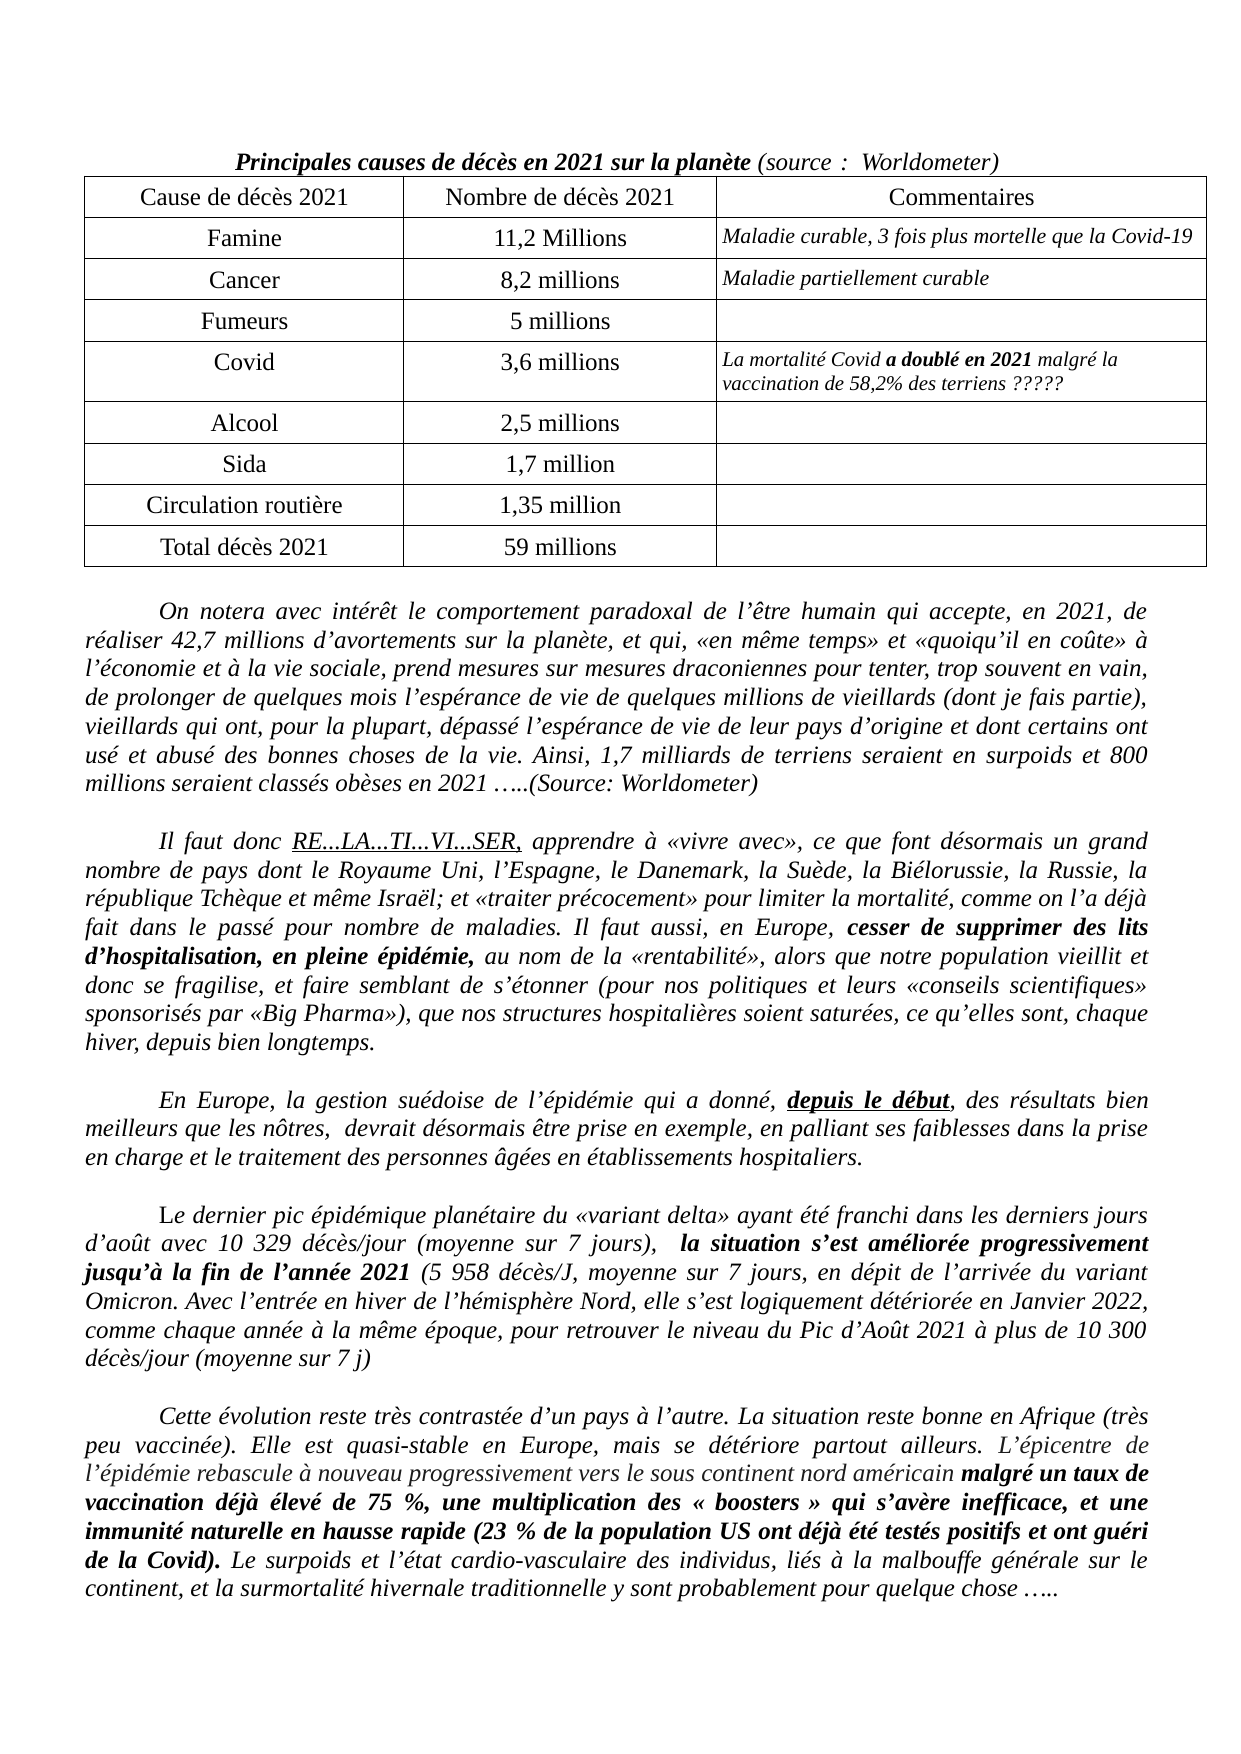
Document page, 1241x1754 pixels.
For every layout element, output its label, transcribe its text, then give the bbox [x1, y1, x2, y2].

table_cell Maladie partiellement curable [717, 259, 1206, 299]
table_cell Sida [85, 444, 403, 484]
text On notera avec intérêt le comportement paradoxal de l’être humain qui accepte, en 2021, de réaliser 42,7 millions d’avortements sur la planète, et qui, «en même temps» et «quoiqu’il en coûte» à l’économie et à la vie sociale, prend mesures sur mesures draconiennes pour tenter, trop souvent en vain, de prolonger de quelques mois l’espérance de vie de quelques millions de vieillards (dont je fais partie), vieillards qui ont, pour la plupart, dépassé l’espérance de vie de leur pays d’origine et dont certains ont usé et abusé des bonnes choses de la vie. Ainsi, 1,7 milliards de terriens seraient en surpoids et 800 millions seraient classés obèses en 2021 …..(Source: Worldometer) [85, 596, 1151, 797]
table_cell Cancer [85, 259, 403, 299]
table_cell Total décès 2021 [85, 526, 403, 566]
table_cell 2,5 millions [404, 402, 716, 442]
text Le dernier pic épidémique planétaire du «variant delta» ayant été franchi dans les derniers jours d’août avec 10 329 décès/jour (moyenne sur 7 jours), la situation s’est améliorée progressivement jusqu’à la fin de l’année 2021 (5 958 décès/J, moyenne sur 7 jours, en dépit de l’arrivée du variant Omicron. Avec l’entrée en hiver de l’hémisphère Nord, elle s’est logiquement détériorée en Janvier 2022, comme chaque année à la même époque, pour retrouver le niveau du Pic d’Août 2021 à plus de 10 300 décès/jour (moyenne sur 7 j) [85, 1200, 1151, 1372]
table_cell Circulation routière [85, 485, 403, 525]
table_cell Famine [85, 218, 403, 258]
table_cell La mortalité Covid a doublé en 2021 malgré la vaccination de 58,2% des terriens ????? [717, 342, 1206, 401]
table_header Nombre de décès 2021 [404, 177, 716, 217]
table_cell 59 millions [404, 526, 716, 566]
table_cell [717, 444, 1206, 484]
table_cell [717, 402, 1206, 442]
table_cell [717, 485, 1206, 525]
text En Europe, la gestion suédoise de l’épidémie qui a donné, depuis le début, des résultats bien meilleurs que les nôtres, devrait désormais être prise en exemple, en palliant ses faiblesses dans la prise en charge et le traitement des personnes âgées en établissements hospitaliers. [85, 1085, 1151, 1171]
table_cell 1,7 million [404, 444, 716, 484]
table_header Cause de décès 2021 [85, 177, 403, 217]
table_cell Fumeurs [85, 300, 403, 341]
table_cell [717, 526, 1206, 566]
table_cell 3,6 millions [404, 342, 716, 401]
table_header Commentaires [717, 177, 1206, 217]
table_cell Maladie curable, 3 fois plus mortelle que la Covid-19 [717, 218, 1206, 258]
table_cell 11,2 Millions [404, 218, 716, 258]
text Cette évolution reste très contrastée d’un pays à l’autre. La situation reste bonne en Afrique (très peu vaccinée). Elle est quasi-stable en Europe, mais se détériore partout ailleurs. L’épicentre de l’épidémie rebascule à nouveau progressivement vers le sous continent nord américain malgré un taux de vaccination déjà élevé de 75 %, une multiplication des « boosters » qui s’avère inefficace, et une immunité naturelle en hausse rapide (23 % de la population US ont déjà été testés positifs et ont guéri de la Covid). Le surpoids et l’état cardio-vasculaire des individus, liés à la malbouffe générale sur le continent, et la surmortalité hivernale traditionnelle y sont probablement pour quelque chose ….. [85, 1401, 1151, 1602]
table_cell Alcool [85, 402, 403, 442]
table_cell 5 millions [404, 300, 716, 341]
table_cell 8,2 millions [404, 259, 716, 299]
table_cell Covid [85, 342, 403, 401]
text Il faut donc RE...LA...TI...VI...SER, apprendre à «vivre avec», ce que font désormais un grand nombre de pays dont le Royaume Uni, l’Espagne, le Danemark, la Suède, la Biélorussie, la Russie, la république Tchèque et même Israël; et «traiter précocement» pour limiter la mortalité, comme on l’a déjà fait dans le passé pour nombre de maladies. Il faut aussi, en Europe, cesser de supprimer des lits d’hospitalisation, en pleine épidémie, au nom de la «rentabilité», alors que notre population vieillit et donc se fragilise, et faire semblant de s’étonner (pour nos politiques et leurs «conseils scientifiques» sponsorisés par «Big Pharma»), que nos structures hospitalières soient saturées, ce qu’elles sont, chaque hiver, depuis bien longtemps. [85, 826, 1151, 1056]
table_cell 1,35 million [404, 485, 716, 525]
text Principales causes de décès en 2021 sur la planète (source : Worldometer) [85, 147, 1151, 176]
table_cell [717, 300, 1206, 341]
